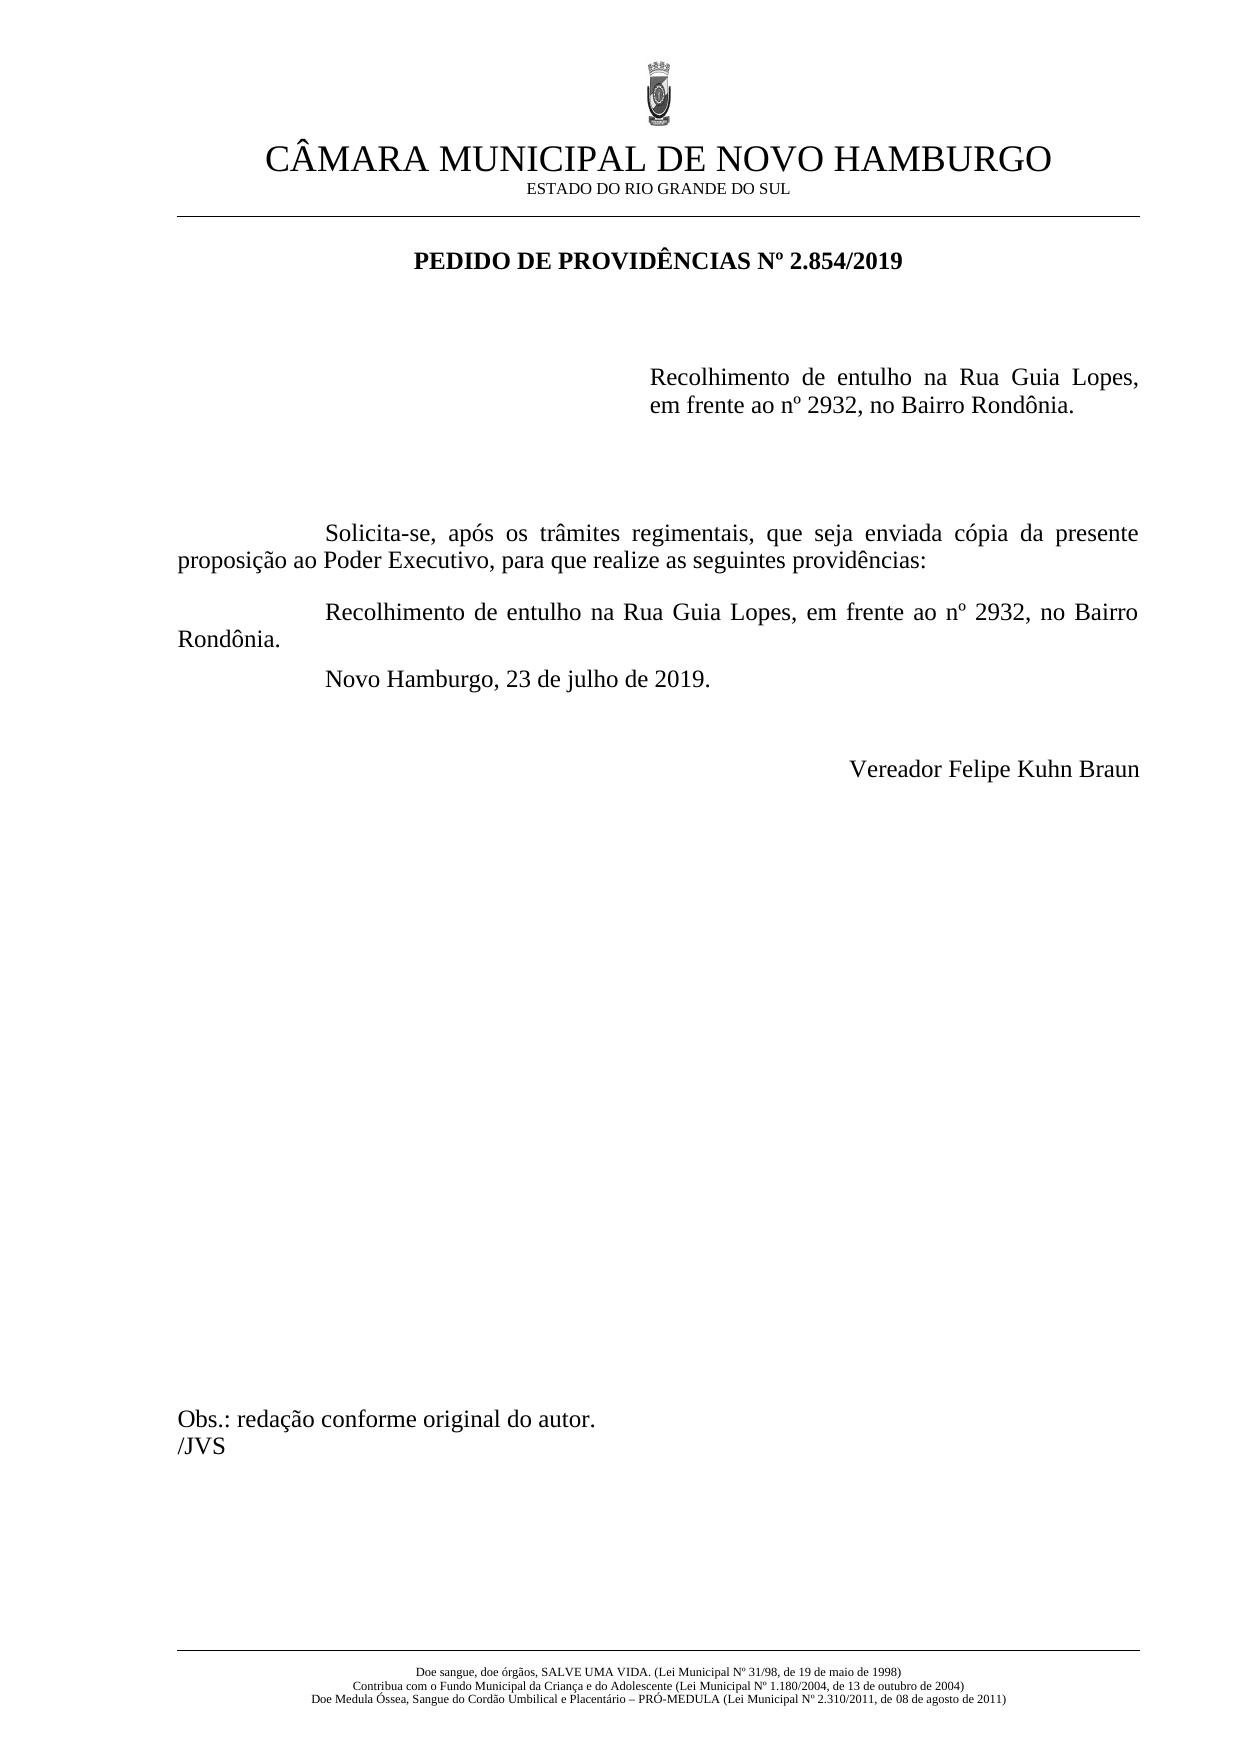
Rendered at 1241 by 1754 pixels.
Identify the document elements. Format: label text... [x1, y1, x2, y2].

text Novo Hamburgo, 23 de julho de 2019. [177, 665, 1140, 693]
text /JVS [177, 1432, 1140, 1460]
text PEDIDO DE PROVIDÊNCIAS Nº 2.854/2019 [177, 247, 1140, 274]
text Solicita-se, após os trâmites regimentais, que seja enviada cópia da presente proposição ao Poder Executivo, para que realize as seguintes providências: [177, 519, 1140, 574]
text Recolhimento de entulho na Rua Guia Lopes, em frente ao nº 2932, no Bairro Rondônia. [649, 363, 1140, 418]
text Obs.: redação conforme original do autor. [177, 1405, 1140, 1432]
text Vereador Felipe Kuhn Braun [177, 756, 1140, 783]
text Recolhimento de entulho na Rua Guia Lopes, em frente ao nº 2932, no Bairro Rondônia. [177, 598, 1140, 653]
